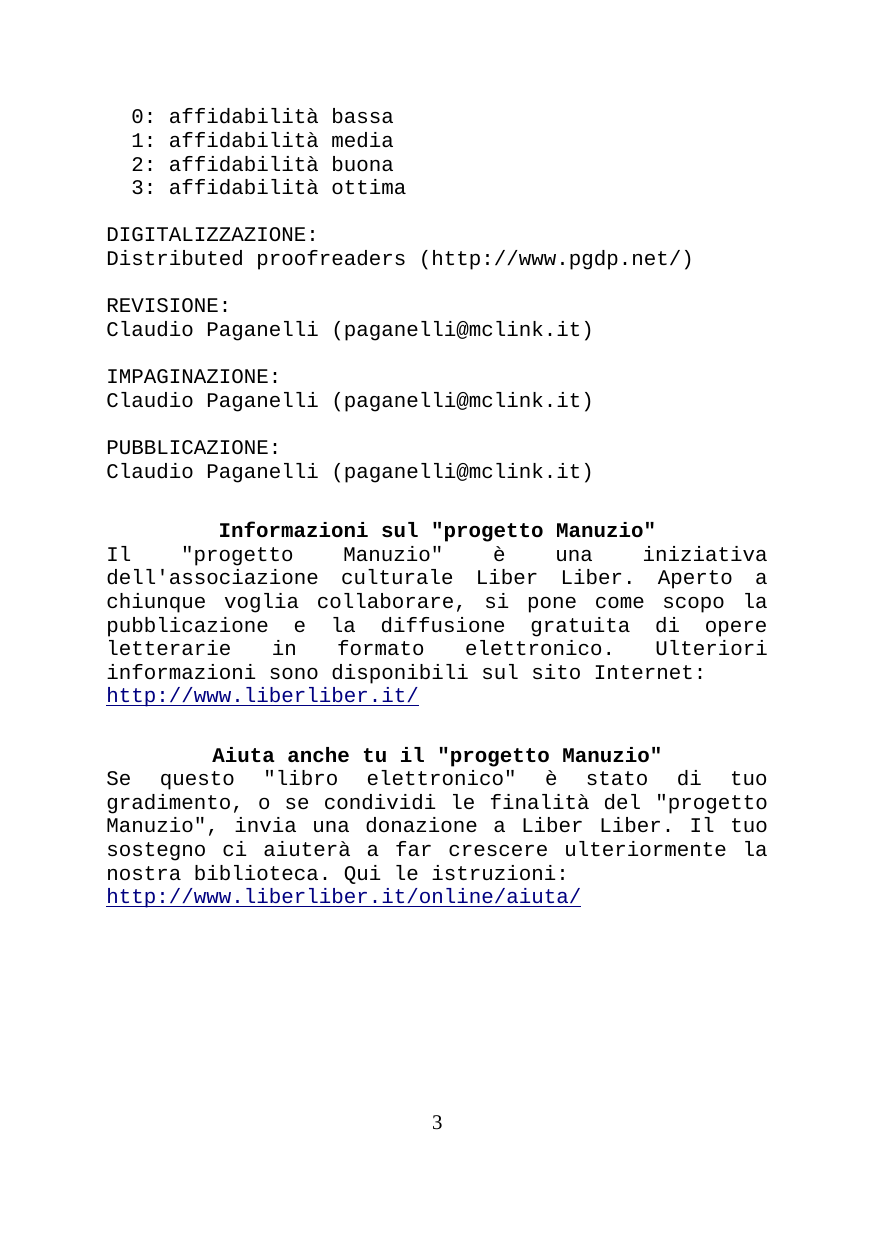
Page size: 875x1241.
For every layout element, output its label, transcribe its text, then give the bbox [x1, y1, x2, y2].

text 3: affidabilità ottima [106, 177, 768, 201]
text 2: affidabilità buona [106, 153, 768, 177]
text Aiuta anche tu il "progetto Manuzio" [106, 744, 768, 768]
text http://www.liberliber.it/ [106, 686, 768, 709]
text Claudio Paganelli (paganelli@mclink.it) [106, 319, 768, 343]
text http://www.liberliber.it/online/aiuta/ [106, 886, 768, 910]
text Se questo "libro elettronico" è stato di tuo gradimento, o se condividi le finalità del "progetto Manuzio", invia una donazione a Liber Liber. Il tuo sostegno ci aiuterà a far crescere ulteriormente la nostra biblioteca. Qui le istruzioni: [106, 768, 768, 886]
text PUBBLICAZIONE: [106, 437, 768, 461]
text Claudio Paganelli (paganelli@mclink.it) [106, 390, 768, 414]
text 1: affidabilità media [106, 130, 768, 153]
text 0: affidabilità bassa [106, 106, 768, 130]
text REVISIONE: [106, 295, 768, 319]
text Claudio Paganelli (paganelli@mclink.it) [106, 461, 768, 484]
text Il "progetto Manuzio" è una iniziativa dell'associazione culturale Liber Liber. Aperto a chiunque voglia collaborare, si pone come scopo la pubblicazione e la diffusione gratuita di opere letterarie in formato elettronico. Ulteriori informazioni sono disponibili sul sito Internet: [106, 544, 768, 686]
text DIGITALIZZAZIONE: [106, 224, 768, 248]
text Distributed proofreaders (http://www.pgdp.net/) [106, 248, 768, 272]
text IMPAGINAZIONE: [106, 366, 768, 390]
text Informazioni sul "progetto Manuzio" [106, 520, 768, 544]
